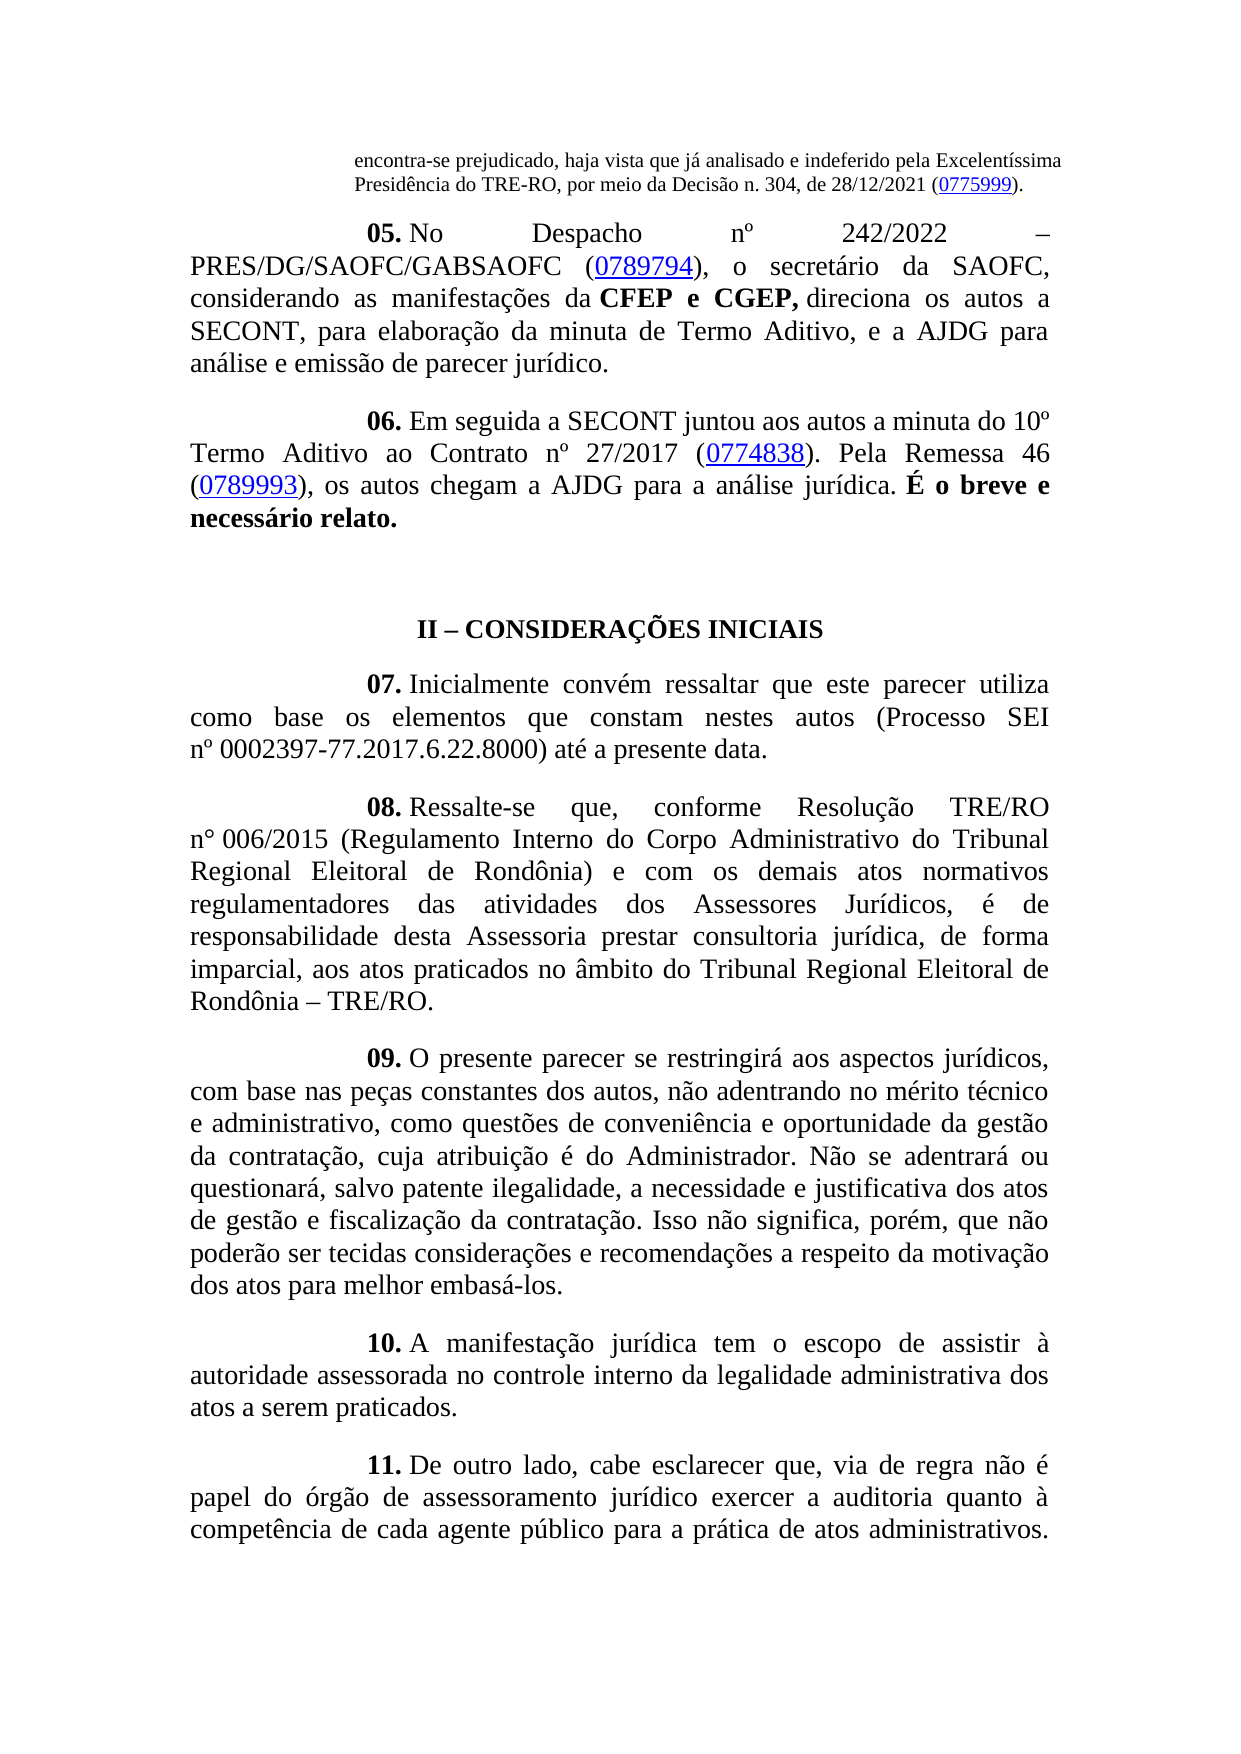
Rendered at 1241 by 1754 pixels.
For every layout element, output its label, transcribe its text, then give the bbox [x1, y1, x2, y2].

text II – CONSIDERAÇÕES INICIAIS [177, 613, 1063, 644]
text 10. A manifestação jurídica tem o escopo de assistir à autoridade assessorada no controle interno da legalidade administrativa dos atos a serem praticados. [190, 1326, 1051, 1423]
text 09. O presente parecer se restringirá aos aspectos jurídicos, com base nas peças constantes dos autos, não adentrando no mérito técnico e administrativo, como questões de conveniência e oportunidade da gestão da contratação, cuja atribuição é do Administrador. Não se adentrará ou questionará, salvo patente ilegalidade, a necessidade e justificativa dos atos de gestão e fiscalização da contratação. Isso não significa, porém, que não poderão ser tecidas considerações e recomendações a respeito da motivação dos atos para melhor embasá-los. [190, 1041, 1051, 1301]
text 05. No Despacho nº 242/2022 – PRES/DG/SAOFC/GABSAOFC (0789794), o secretário da SAOFC, considerando as manifestações da CFEP e CGEP, direciona os autos a SECONT, para elaboração da minuta de Termo Aditivo, e a AJDG para análise e emissão de parecer jurídico. [190, 217, 1051, 378]
text 11. De outro lado, cabe esclarecer que, via de regra não é papel do órgão de assessoramento jurídico exercer a auditoria quanto à competência de cada agente público para a prática de atos administrativos. [190, 1448, 1051, 1545]
text 08. Ressalte-se que, conforme Resolução TRE/RO n° 006/2015 (Regulamento Interno do Corpo Administrativo do Tribunal Regional Eleitoral de Rondônia) e com os demais atos normativos regulamentadores das atividades dos Assessores Jurídicos, é de responsabilidade desta Assessoria prestar consultoria jurídica, de forma imparcial, aos atos praticados no âmbito do Tribunal Regional Eleitoral de Rondônia – TRE/RO. [190, 790, 1051, 1016]
text 06. Em seguida a SECONT juntou aos autos a minuta do 10º Termo Aditivo ao Contrato nº 27/2017 (0774838). Pela Remessa 46 (0789993), os autos chegam a AJDG para a análise jurídica. É o breve e necessário relato. [190, 403, 1051, 533]
text 07. Inicialmente convém ressaltar que este parecer utiliza como base os elementos que constam nestes autos (Processo SEI nº 0002397-77.2017.6.22.8000) até a presente data. [190, 667, 1051, 765]
text encontra-se prejudicado, haja vista que já analisado e indeferido pela Excelentíssima Presidência do TRE-RO, por meio da Decisão n. 304, de 28/12/2021 (0775999). [354, 148, 1063, 196]
